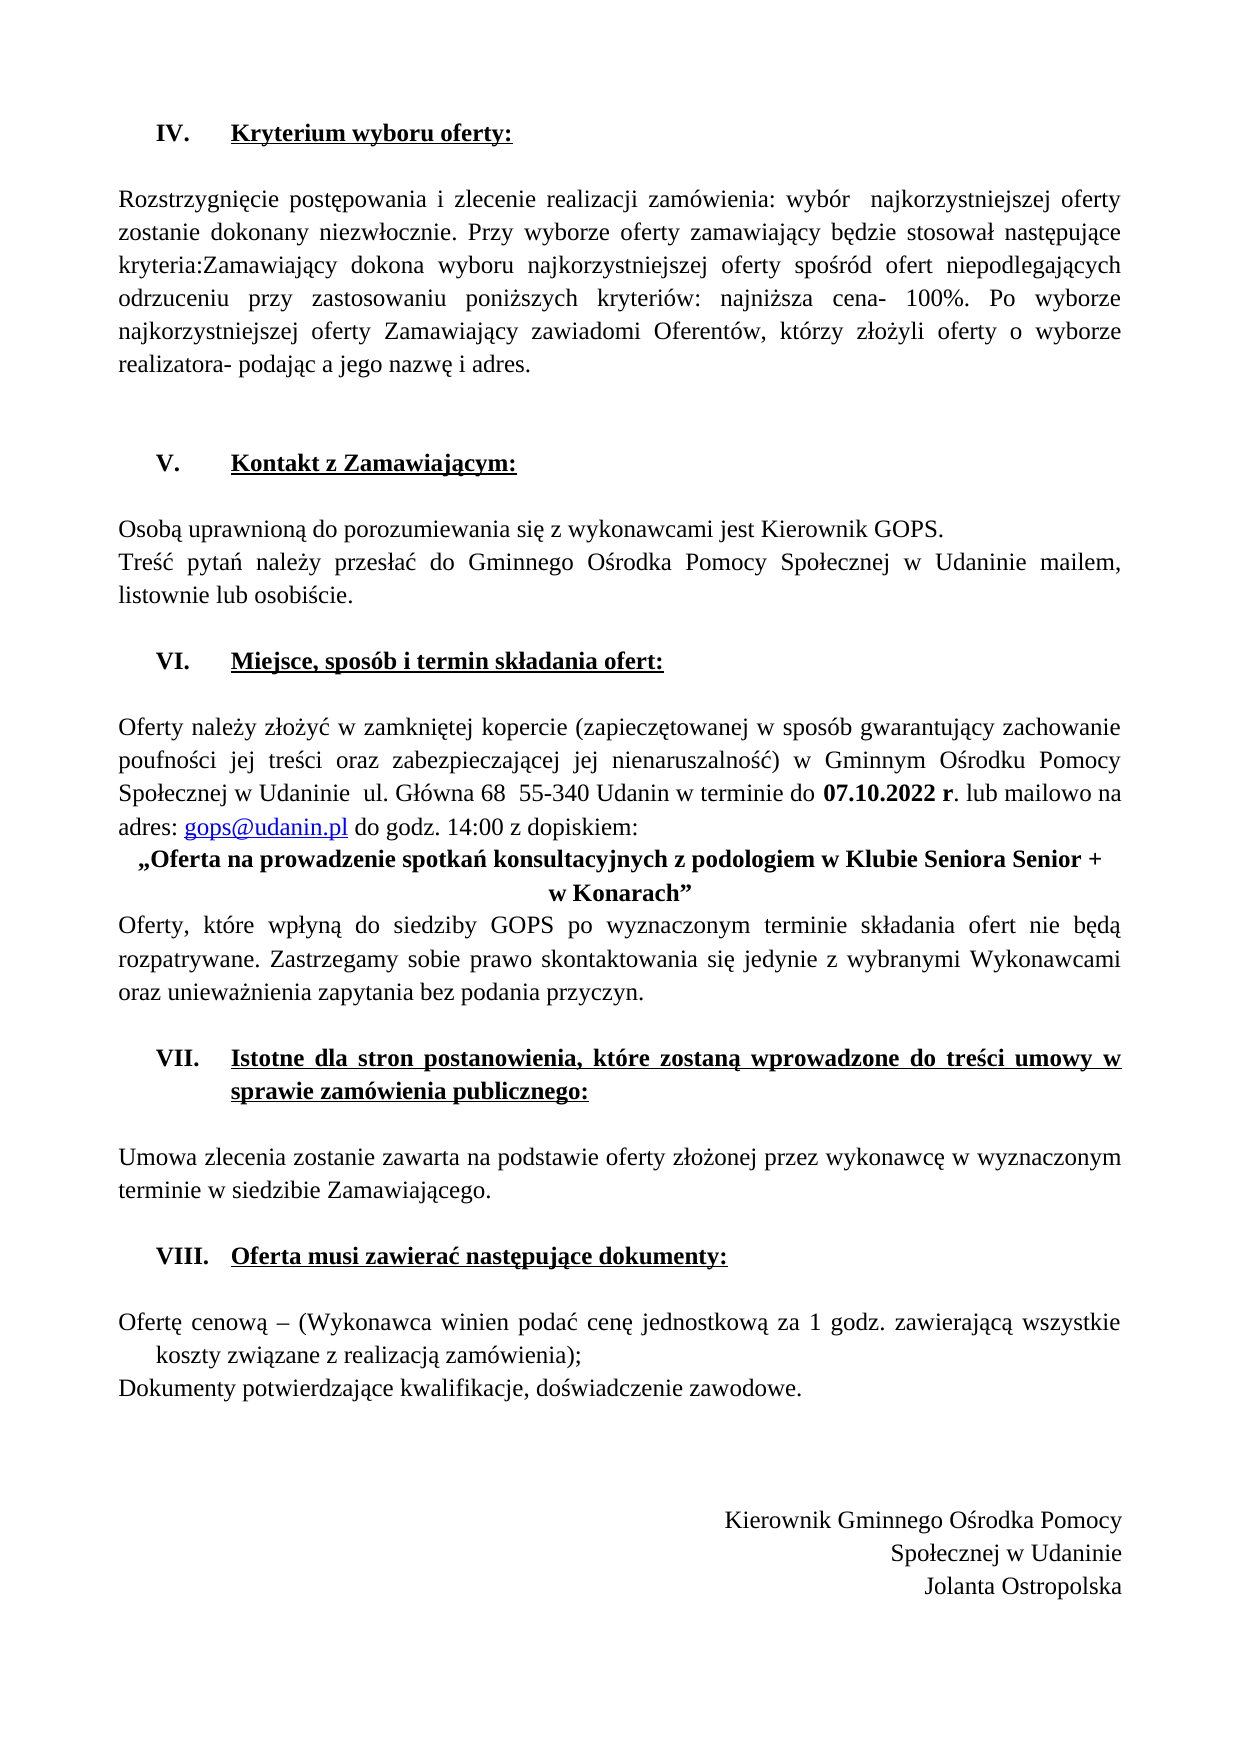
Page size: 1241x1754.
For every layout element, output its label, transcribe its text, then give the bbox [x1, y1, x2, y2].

text Treść pytań należy przesłać do Gminnego Ośrodka Pomocy Społecznej w Udaninie mailem, listownie lub osobiście. [118, 547, 1122, 609]
text Osobą uprawnioną do porozumiewania się z wykonawcami jest Kierownik GOPS. [118, 514, 1122, 543]
text Rozstrzygnięcie postępowania i zlecenie realizacji zamówienia: wybór najkorzystniejszej oferty zostanie dokonany niezwłocznie. Przy wyborze oferty zamawiający będzie stosował następujące kryteria:Zamawiający dokona wyboru najkorzystniejszej oferty spośród ofert niepodlegających odrzuceniu przy zastosowaniu poniższych kryteriów: najniższa cena- 100%. Po wyborze najkorzystniejszej oferty Zamawiający zawiadomi Oferentów, którzy złożyli oferty o wyborze realizatora- podając a jego nazwę i adres. [118, 184, 1122, 378]
text Jolanta Ostropolska [118, 1571, 1122, 1600]
list Kryterium wyboru oferty: [156, 118, 1122, 147]
list Dokumenty potwierdzające kwalifikacje, doświadczenie zawodowe. [118, 1373, 1122, 1402]
text „Oferta na prowadzenie spotkań konsultacyjnych z podologiem w Klubie Seniora Senior + w Konarach” [118, 844, 1122, 906]
text Oferty, które wpłyną do siedziby GOPS po wyznaczonym terminie składania ofert nie będą rozpatrywane. Zastrzegamy sobie prawo skontaktowania się jedynie z wybranymi Wykonawcami oraz unieważnienia zapytania bez podania przyczyn. [118, 911, 1122, 1005]
list Miejsce, sposób i termin składania ofert: [156, 646, 1122, 675]
list Oferta musi zawierać następujące dokumenty: [156, 1241, 1122, 1269]
list Istotne dla stron postanowienia, które zostaną wprowadzone do treści umowy w sprawie zamówienia publicznego: [156, 1043, 1122, 1104]
text Kierownik Gminnego Ośrodka Pomocy Społecznej w Udaninie [118, 1505, 1122, 1567]
list Ofertę cenową – (Wykonawca winien podać cenę jednostkową za 1 godz. zawierającą wszystkie koszty związane z realizacją zamówienia); [118, 1307, 1122, 1369]
text Umowa zlecenia zostanie zawarta na podstawie oferty złożonej przez wykonawcę w wyznaczonym terminie w siedzibie Zamawiającego. [118, 1142, 1122, 1203]
list Kontakt z Zamawiającym: [156, 448, 1122, 477]
text Oferty należy złożyć w zamkniętej kopercie (zapieczętowanej w sposób gwarantujący zachowanie poufności jej treści oraz zabezpieczającej jej nienaruszalność) w Gminnym Ośrodku Pomocy Społecznej w Udaninie ul. Główna 68 55-340 Udanin w terminie do 07.10.2022 r. lub mailowo na adres: gops@udanin.pl do godz. 14:00 z dopiskiem: [118, 712, 1122, 840]
